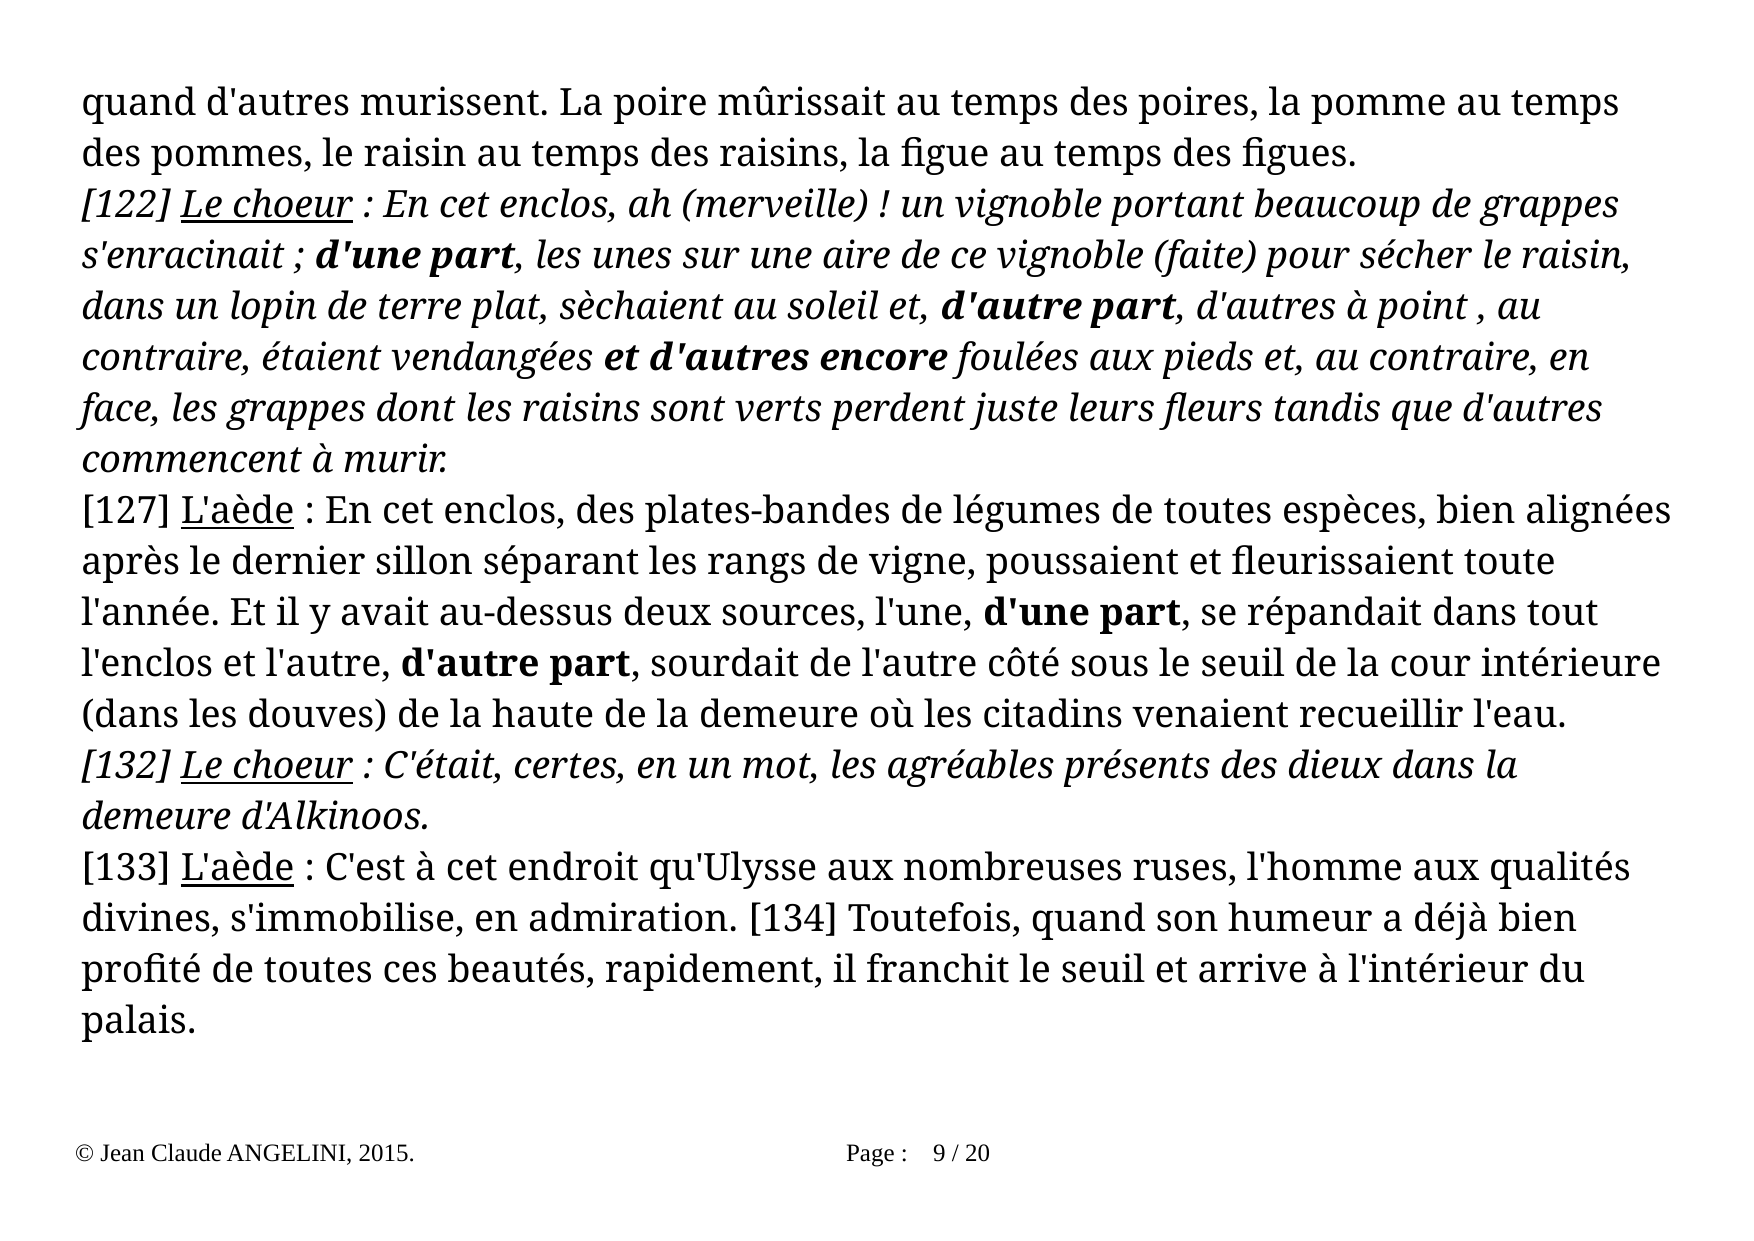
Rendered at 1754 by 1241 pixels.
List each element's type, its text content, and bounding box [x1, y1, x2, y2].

text [127] L'aède : En cet enclos, des plates-bandes de légumes de toutes espèces, bien alignées après le dernier sillon séparant les rangs de vigne, poussaient et fleurissaient toute l'année. Et il y avait au-dessus deux sources, l'une, d'une part, se répandait dans tout l'enclos et l'autre, d'autre part, sourdait de l'autre côté sous le seuil de la cour intérieure (dans les douves) de la haute de la demeure où les citadins venaient recueillir l'eau. [81, 483, 1673, 738]
text [122] Le choeur : En cet enclos, ah (merveille) ! un vignoble portant beaucoup de grappes s'enracinait ; d'une part, les unes sur une aire de ce vignoble (faite) pour sécher le raisin, dans un lopin de terre plat, sèchaient au soleil et, d'autre part, d'autres à point , au contraire, étaient vendangées et d'autres encore foulées aux pieds et, au contraire, en face, les grappes dont les raisins sont verts perdent juste leurs fleurs tandis que d'autres commencent à murir. [81, 177, 1673, 483]
text [133] L'aède : C'est à cet endroit qu'Ulysse aux nombreuses ruses, l'homme aux qualités divines, s'immobilise, en admiration. [134] Toutefois, quand son humeur a déjà bien profité de toutes ces beautés, rapidement, il franchit le seuil et arrive à l'intérieur du palais. [81, 841, 1673, 1045]
text quand d'autres murissent. La poire mûrissait au temps des poires, la pomme au temps des pommes, le raisin au temps des raisins, la figue au temps des figues. [81, 75, 1673, 177]
text [132] Le choeur : C'était, certes, en un mot, les agréables présents des dieux dans la demeure d'Alkinoos. [81, 738, 1673, 841]
